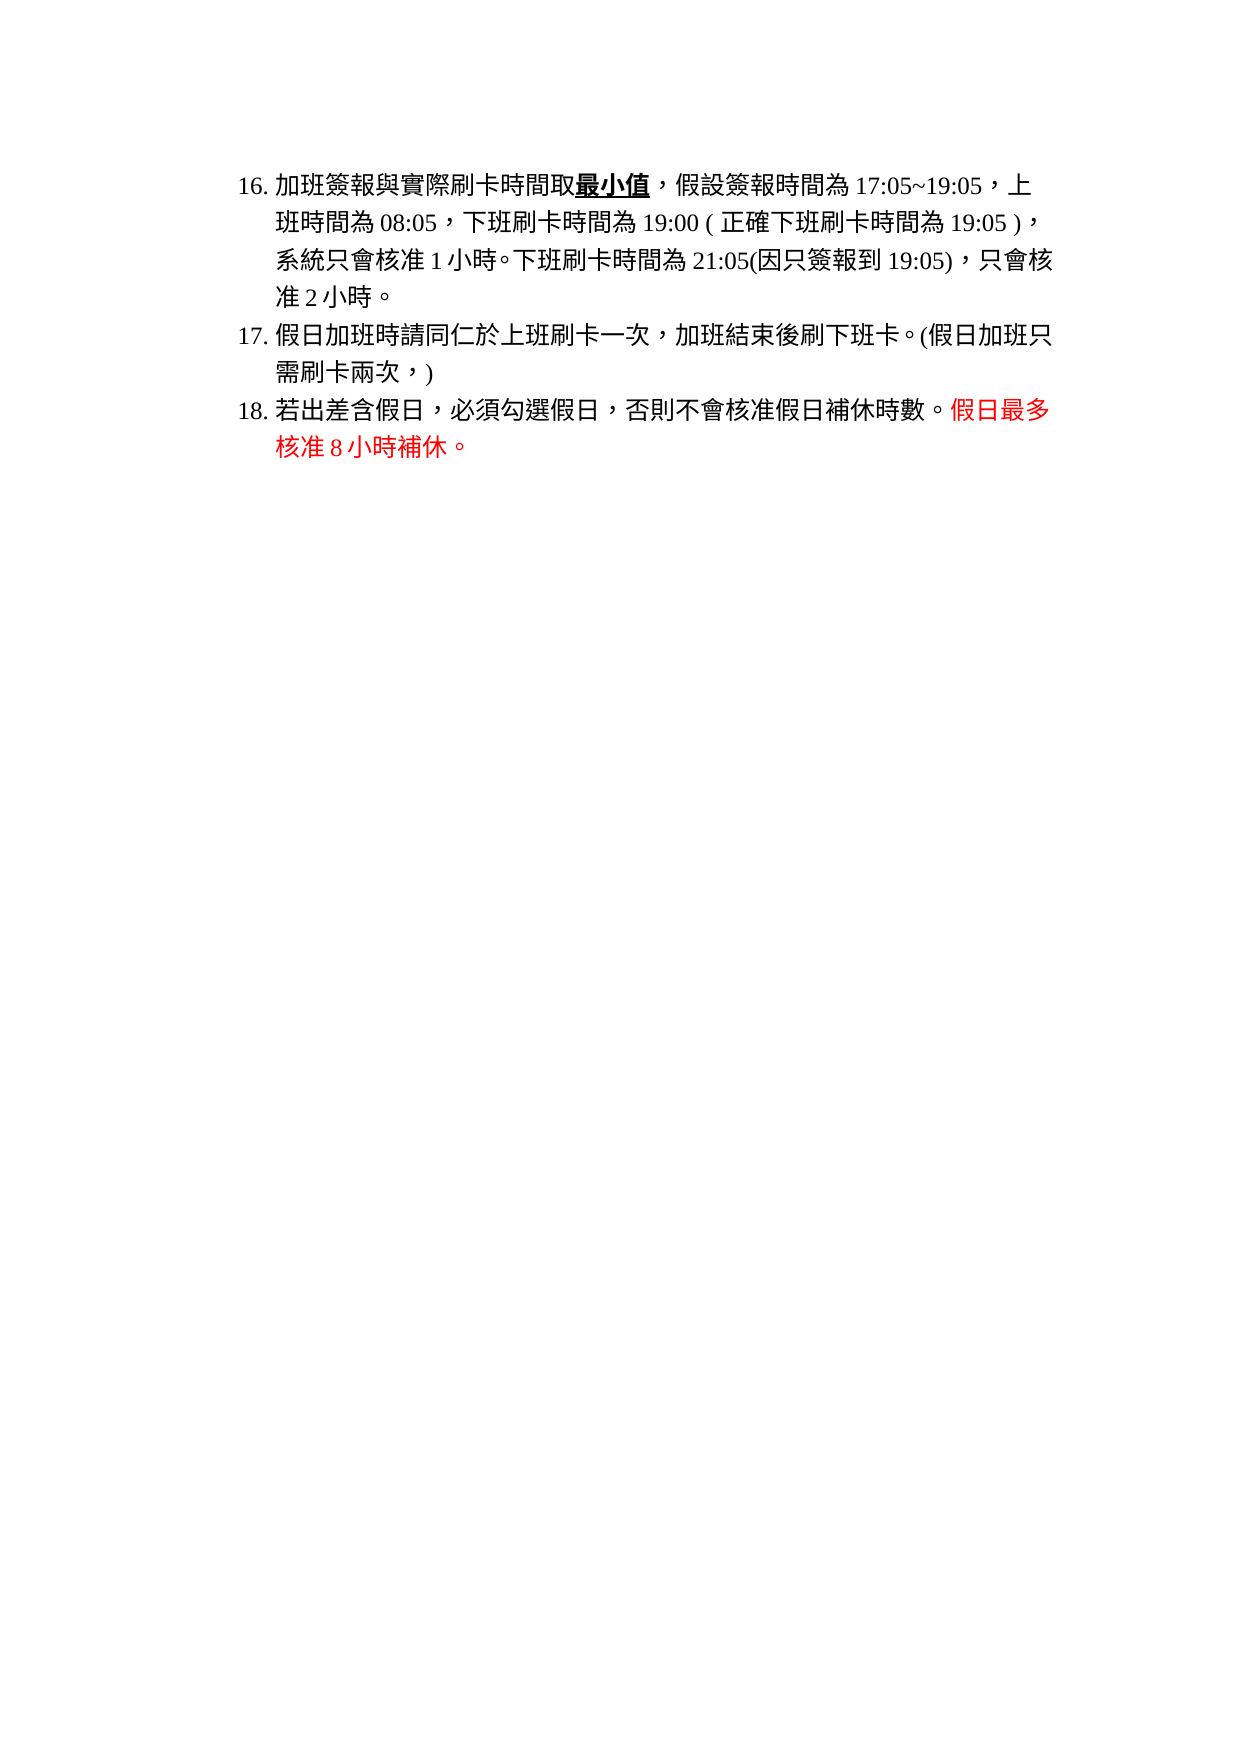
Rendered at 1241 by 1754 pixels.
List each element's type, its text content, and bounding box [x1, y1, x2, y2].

list 假日加班時請同仁於上班刷卡一次，加班結束後刷下班卡。(假日加班只需刷卡兩次，) [237, 314, 1053, 389]
list 加班簽報與實際刷卡時間取最小值，假設簽報時間為17:05~19:05，上班時間為08:05，下班刷卡時間為19:00 ( 正確下班刷卡時間為19:05 )，系統只會核准1小時。下班刷卡時間為21:05(因只簽報到19:05)，只會核准2小時。 [237, 164, 1053, 314]
list 若出差含假日，必須勾選假日，否則不會核准假日補休時數。假日最多核准8小時補休。 [237, 389, 1053, 464]
